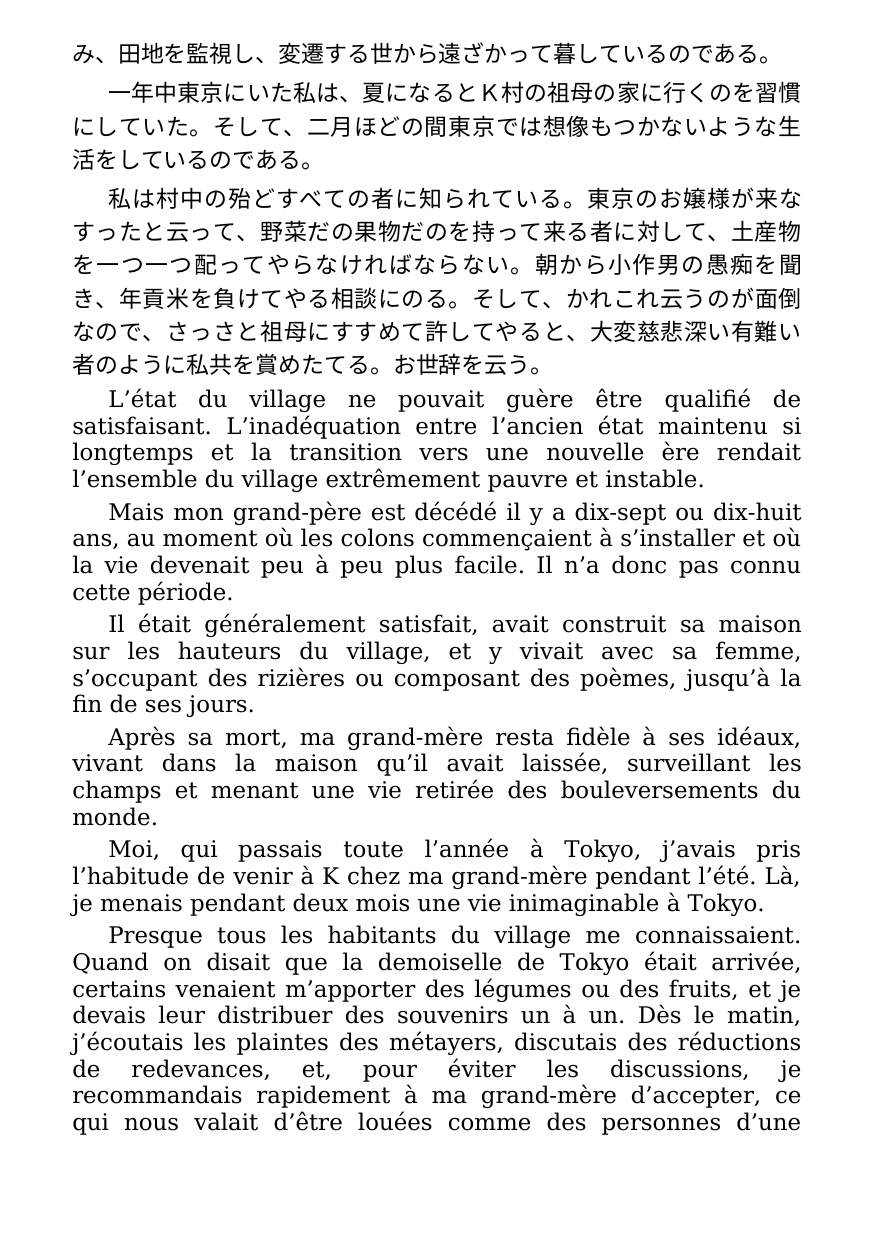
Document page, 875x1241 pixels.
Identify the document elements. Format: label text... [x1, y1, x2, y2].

text Mais mon grand-père est décédé il y a dix-sept ou dix-huit ans, au moment où les colons commençaient à s’installer et où la vie devenait peu à peu plus facile. Il n’a donc pas connu cette période. [72, 499, 802, 605]
text み、田地を監視し、変遷する世から遠ざかって暮しているのである。 [72, 36, 802, 69]
text L’état du village ne pouvait guère être qualifié de satisfaisant. L’inadéquation entre l’ancien état maintenu si longtemps et la transition vers une nouvelle ère rendait l’ensemble du village extrêmement pauvre et instable. [72, 386, 802, 493]
text Après sa mort, ma grand-mère resta fidèle à ses idéaux, vivant dans la maison qu’il avait laissée, surveillant les champs et menant une vie retirée des bouleversements du monde. [72, 724, 802, 831]
text Moi, qui passais toute l’année à Tokyo, j’avais pris l’habitude de venir à K chez ma grand-mère pendant l’été. Là, je menais pendant deux mois une vie inimaginable à Tokyo. [72, 837, 802, 917]
text 一年中東京にいた私は、夏になるとＫ村の祖母の家に行くのを習慣にしていた。そして、二月ほどの間東京では想像もつかないような生活をしているのである。 [72, 75, 802, 175]
text Il était généralement satisfait, avait construit sa maison sur les hauteurs du village, et y vivait avec sa femme, s’occupant des rizières ou composant des poèmes, jusqu’à la fin de ses jours. [72, 611, 802, 718]
text 私は村中の殆どすべての者に知られている。東京のお嬢様が来なすったと云って、野菜だの果物だのを持って来る者に対して、土産物を一つ一つ配ってやらなければならない。朝から小作男の愚痴を聞き、年貢米を負けてやる相談にのる。そして、かれこれ云うのが面倒なので、さっさと祖母にすすめて許してやると、大変慈悲深い有難い者のように私共を賞めたてる。お世辞を云う。 [72, 181, 802, 380]
text Presque tous les habitants du village me connaissaient. Quand on disait que la demoiselle de Tokyo était arrivée, certains venaient m’apporter des légumes ou des fruits, et je devais leur distribuer des souvenirs un à un. Dès le matin, j’écoutais les plaintes des métayers, discutais des réductions de redevances, et, pour éviter les discussions, je recommandais rapidement à ma grand-mère d’accepter, ce qui nous valait d’être louées comme des personnes d’une [72, 922, 802, 1136]
